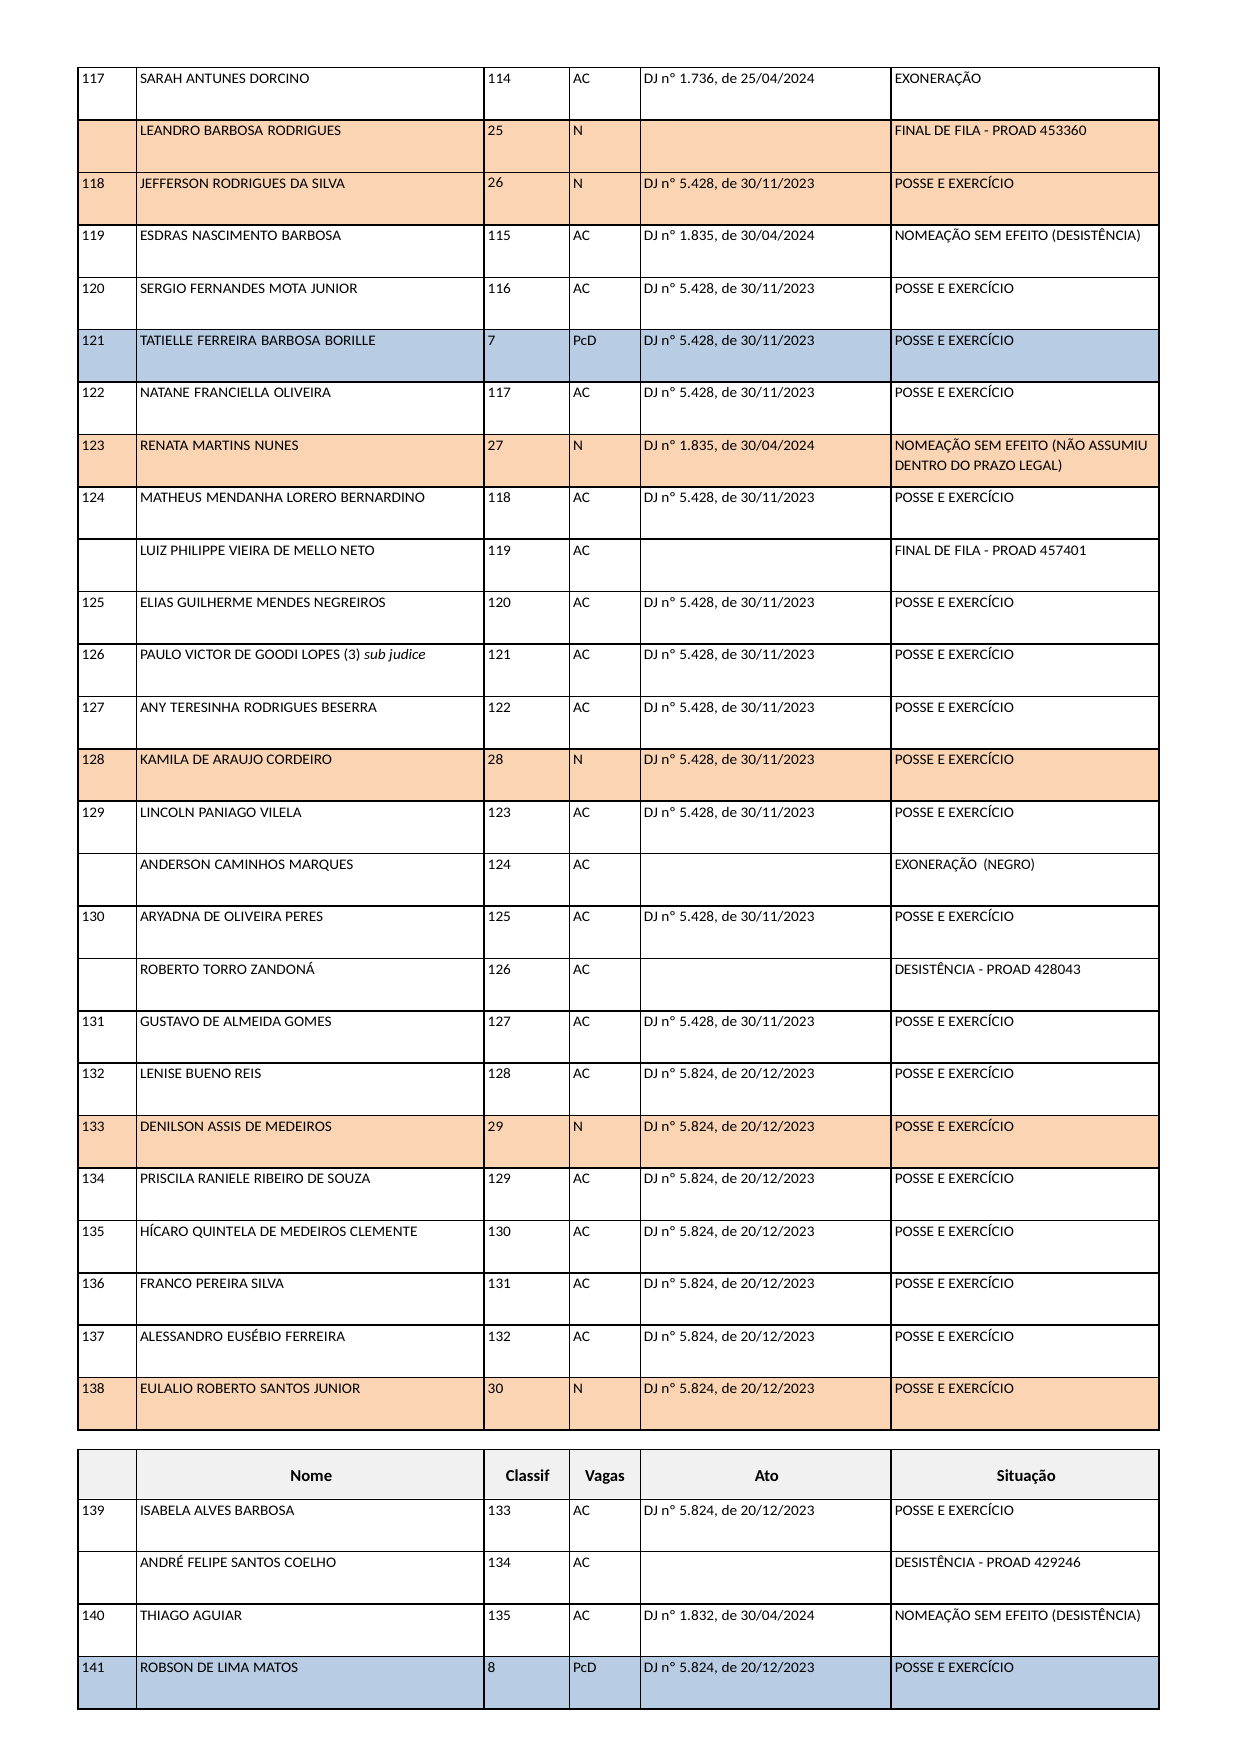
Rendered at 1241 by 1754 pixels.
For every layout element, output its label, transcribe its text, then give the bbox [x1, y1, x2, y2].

table_cell 140 [79, 1605, 136, 1656]
table_cell 134 [485, 1552, 569, 1603]
table_cell DJ nº 5.428, de 30/11/2023 [641, 330, 890, 381]
table_cell AC [570, 1552, 640, 1603]
table_cell DJ nº 5.428, de 30/11/2023 [641, 488, 890, 538]
table_cell 132 [485, 1326, 569, 1377]
table_cell DJ nº 5.824, de 20/12/2023 [641, 1500, 890, 1551]
table_cell AC [570, 645, 640, 696]
table_cell POSSE E EXERCÍCIO [892, 802, 1158, 853]
table_cell POSSE E EXERCÍCIO [892, 173, 1158, 224]
table_cell 122 [79, 383, 136, 433]
table_cell 121 [79, 330, 136, 381]
table_cell AC [570, 802, 640, 853]
table_cell DJ nº 5.824, de 20/12/2023 [641, 1657, 890, 1708]
table_cell DJ nº 5.428, de 30/11/2023 [641, 907, 890, 957]
table_cell 125 [79, 592, 136, 643]
table_cell POSSE E EXERCÍCIO [892, 383, 1158, 433]
table_cell AC [570, 1274, 640, 1324]
table_cell DJ nº 5.428, de 30/11/2023 [641, 1012, 890, 1062]
table_cell DESISTÊNCIA - PROAD 428043 [892, 959, 1158, 1010]
table_cell AC [570, 854, 640, 905]
table_cell 138 [79, 1378, 136, 1429]
table_cell FINAL DE FILA - PROAD 453360 [892, 121, 1158, 171]
table_cell POSSE E EXERCÍCIO [892, 330, 1158, 381]
table_cell DJ nº 1.835, de 30/04/2024 [641, 226, 890, 276]
table_cell AC [570, 488, 640, 538]
table_cell 28 [485, 750, 569, 800]
table_cell PcD [570, 1657, 640, 1708]
table_cell 116 [485, 278, 569, 329]
table_cell POSSE E EXERCÍCIO [892, 278, 1158, 329]
table_cell DJ nº 1.835, de 30/04/2024 [641, 435, 890, 486]
table_cell [79, 1552, 136, 1603]
table_cell AC [570, 1500, 640, 1551]
table_cell [79, 121, 136, 171]
table_cell PAULO VICTOR DE GOODI LOPES (3) sub judice [137, 645, 483, 696]
table_cell POSSE E EXERCÍCIO [892, 1378, 1158, 1429]
table_cell POSSE E EXERCÍCIO [892, 1274, 1158, 1324]
table_cell NOMEAÇÃO SEM EFEITO (DESISTÊNCIA) [892, 226, 1158, 276]
table_cell NATANE FRANCIELLA OLIVEIRA [137, 383, 483, 433]
table_cell DJ nº 5.428, de 30/11/2023 [641, 278, 890, 329]
table_cell AC [570, 540, 640, 591]
table_cell PRISCILA RANIELE RIBEIRO DE SOUZA [137, 1169, 483, 1219]
table_cell DJ nº 5.428, de 30/11/2023 [641, 645, 890, 696]
table_cell DESISTÊNCIA - PROAD 429246 [892, 1552, 1158, 1603]
table_cell DJ nº 5.428, de 30/11/2023 [641, 592, 890, 643]
table_cell ISABELA ALVES BARBOSA [137, 1500, 483, 1551]
table_cell [79, 854, 136, 905]
table_cell POSSE E EXERCÍCIO [892, 488, 1158, 538]
table_cell 119 [485, 540, 569, 591]
table_cell 129 [79, 802, 136, 853]
table_cell 120 [79, 278, 136, 329]
table_cell AC [570, 1012, 640, 1062]
table_cell 7 [485, 330, 569, 381]
table_cell 117 [79, 68, 136, 119]
table_cell 27 [485, 435, 569, 486]
table_cell 135 [79, 1221, 136, 1272]
table_cell AC [570, 1169, 640, 1219]
table_cell DJ nº 5.428, de 30/11/2023 [641, 750, 890, 800]
table_cell ARYADNA DE OLIVEIRA PERES [137, 907, 483, 957]
table_cell 124 [485, 854, 569, 905]
table_header Ato [641, 1450, 890, 1498]
table_cell 30 [485, 1378, 569, 1429]
table_cell FINAL DE FILA - PROAD 457401 [892, 540, 1158, 591]
table_header Vagas [570, 1450, 640, 1498]
table_cell DJ nº 5.824, de 20/12/2023 [641, 1221, 890, 1272]
table_cell DJ nº 1.736, de 25/04/2024 [641, 68, 890, 119]
table_cell FRANCO PEREIRA SILVA [137, 1274, 483, 1324]
table_cell AC [570, 226, 640, 276]
table_cell POSSE E EXERCÍCIO [892, 1116, 1158, 1167]
table_cell POSSE E EXERCÍCIO [892, 697, 1158, 748]
table_cell N [570, 1378, 640, 1429]
table_cell 115 [485, 226, 569, 276]
table_cell 131 [485, 1274, 569, 1324]
table_cell AC [570, 1221, 640, 1272]
table_cell JEFFERSON RODRIGUES DA SILVA [137, 173, 483, 224]
table_cell GUSTAVO DE ALMEIDA GOMES [137, 1012, 483, 1062]
table_cell PcD [570, 330, 640, 381]
table_cell 29 [485, 1116, 569, 1167]
table_cell 121 [485, 645, 569, 696]
table_cell N [570, 173, 640, 224]
table_header Situação [892, 1450, 1158, 1498]
table_cell NOMEAÇÃO SEM EFEITO (NÃO ASSUMIU DENTRO DO PRAZO LEGAL) [892, 435, 1158, 486]
table_cell TATIELLE FERREIRA BARBOSA BORILLE [137, 330, 483, 381]
table_cell 123 [485, 802, 569, 853]
table_header Classif [485, 1450, 569, 1498]
table_cell DJ nº 5.824, de 20/12/2023 [641, 1378, 890, 1429]
table_cell 26 [485, 173, 569, 224]
table_cell AC [570, 68, 640, 119]
table_cell ANDRÉ FELIPE SANTOS COELHO [137, 1552, 483, 1603]
table_cell 129 [485, 1169, 569, 1219]
table_cell AC [570, 697, 640, 748]
table_cell AC [570, 383, 640, 433]
table_cell 124 [79, 488, 136, 538]
table_cell 132 [79, 1064, 136, 1115]
table_cell 128 [79, 750, 136, 800]
table_cell AC [570, 1326, 640, 1377]
table_cell POSSE E EXERCÍCIO [892, 750, 1158, 800]
table_cell 133 [79, 1116, 136, 1167]
table_cell ALESSANDRO EUSÉBIO FERREIRA [137, 1326, 483, 1377]
table_cell 120 [485, 592, 569, 643]
table_cell POSSE E EXERCÍCIO [892, 907, 1158, 957]
table_cell 123 [79, 435, 136, 486]
table_cell AC [570, 907, 640, 957]
table_cell 130 [485, 1221, 569, 1272]
table_cell DJ nº 5.824, de 20/12/2023 [641, 1169, 890, 1219]
table_cell DENILSON ASSIS DE MEDEIROS [137, 1116, 483, 1167]
table_cell 127 [79, 697, 136, 748]
table_cell AC [570, 1605, 640, 1656]
table_cell DJ nº 5.824, de 20/12/2023 [641, 1274, 890, 1324]
table_cell POSSE E EXERCÍCIO [892, 1500, 1158, 1551]
table_cell POSSE E EXERCÍCIO [892, 645, 1158, 696]
table_cell 134 [79, 1169, 136, 1219]
table_cell 136 [79, 1274, 136, 1324]
table_cell HÍCARO QUINTELA DE MEDEIROS CLEMENTE [137, 1221, 483, 1272]
table_cell [641, 540, 890, 591]
table_cell 122 [485, 697, 569, 748]
table_cell 126 [485, 959, 569, 1010]
table_cell [641, 121, 890, 171]
table_cell ROBSON DE LIMA MATOS [137, 1657, 483, 1708]
table_header [79, 1450, 136, 1498]
table_cell 139 [79, 1500, 136, 1551]
table_cell AC [570, 959, 640, 1010]
table_cell 128 [485, 1064, 569, 1115]
table_cell N [570, 1116, 640, 1167]
table_cell ELIAS GUILHERME MENDES NEGREIROS [137, 592, 483, 643]
table_cell AC [570, 592, 640, 643]
table_cell DJ nº 5.824, de 20/12/2023 [641, 1326, 890, 1377]
table_cell LENISE BUENO REIS [137, 1064, 483, 1115]
table_cell N [570, 121, 640, 171]
table_cell LEANDRO BARBOSA RODRIGUES [137, 121, 483, 171]
table_cell 114 [485, 68, 569, 119]
table_cell 119 [79, 226, 136, 276]
table_cell POSSE E EXERCÍCIO [892, 1012, 1158, 1062]
table_cell 117 [485, 383, 569, 433]
table_cell DJ nº 5.824, de 20/12/2023 [641, 1064, 890, 1115]
table_cell THIAGO AGUIAR [137, 1605, 483, 1656]
table_cell 25 [485, 121, 569, 171]
table_cell POSSE E EXERCÍCIO [892, 1326, 1158, 1377]
table_cell 8 [485, 1657, 569, 1708]
table_cell SERGIO FERNANDES MOTA JUNIOR [137, 278, 483, 329]
table_cell EULALIO ROBERTO SANTOS JUNIOR [137, 1378, 483, 1429]
table_cell ROBERTO TORRO ZANDONÁ [137, 959, 483, 1010]
table_cell N [570, 435, 640, 486]
table_cell EXONERAÇÃO [892, 68, 1158, 119]
table_cell ANY TERESINHA RODRIGUES BESERRA [137, 697, 483, 748]
table_cell 127 [485, 1012, 569, 1062]
table_cell AC [570, 278, 640, 329]
table_cell [641, 959, 890, 1010]
table_cell MATHEUS MENDANHA LORERO BERNARDINO [137, 488, 483, 538]
table_cell 130 [79, 907, 136, 957]
table_cell 118 [79, 173, 136, 224]
table_cell 135 [485, 1605, 569, 1656]
table_cell N [570, 750, 640, 800]
table_cell [79, 959, 136, 1010]
table_cell NOMEAÇÃO SEM EFEITO (DESISTÊNCIA) [892, 1605, 1158, 1656]
table_cell AC [570, 1064, 640, 1115]
table_cell DJ nº 5.428, de 30/11/2023 [641, 173, 890, 224]
table_cell EXONERAÇÃO (NEGRO) [892, 854, 1158, 905]
table_cell [79, 540, 136, 591]
table_cell SARAH ANTUNES DORCINO [137, 68, 483, 119]
table_cell DJ nº 1.832, de 30/04/2024 [641, 1605, 890, 1656]
table_cell 118 [485, 488, 569, 538]
table_cell LUIZ PHILIPPE VIEIRA DE MELLO NETO [137, 540, 483, 591]
table_cell DJ nº 5.428, de 30/11/2023 [641, 802, 890, 853]
table_header Nome [137, 1450, 483, 1498]
table_cell 125 [485, 907, 569, 957]
table_cell DJ nº 5.428, de 30/11/2023 [641, 697, 890, 748]
table_cell DJ nº 5.824, de 20/12/2023 [641, 1116, 890, 1167]
table_cell [641, 1552, 890, 1603]
table_cell RENATA MARTINS NUNES [137, 435, 483, 486]
table_cell ANDERSON CAMINHOS MARQUES [137, 854, 483, 905]
table_cell POSSE E EXERCÍCIO [892, 592, 1158, 643]
table_cell 133 [485, 1500, 569, 1551]
table_cell KAMILA DE ARAUJO CORDEIRO [137, 750, 483, 800]
table_cell LINCOLN PANIAGO VILELA [137, 802, 483, 853]
table_cell 137 [79, 1326, 136, 1377]
table_cell POSSE E EXERCÍCIO [892, 1221, 1158, 1272]
table_cell POSSE E EXERCÍCIO [892, 1657, 1158, 1708]
table_cell 126 [79, 645, 136, 696]
table_cell POSSE E EXERCÍCIO [892, 1169, 1158, 1219]
table_cell 131 [79, 1012, 136, 1062]
table_cell ESDRAS NASCIMENTO BARBOSA [137, 226, 483, 276]
table_cell POSSE E EXERCÍCIO [892, 1064, 1158, 1115]
table_cell [641, 854, 890, 905]
table_cell DJ nº 5.428, de 30/11/2023 [641, 383, 890, 433]
table_cell 141 [79, 1657, 136, 1708]
